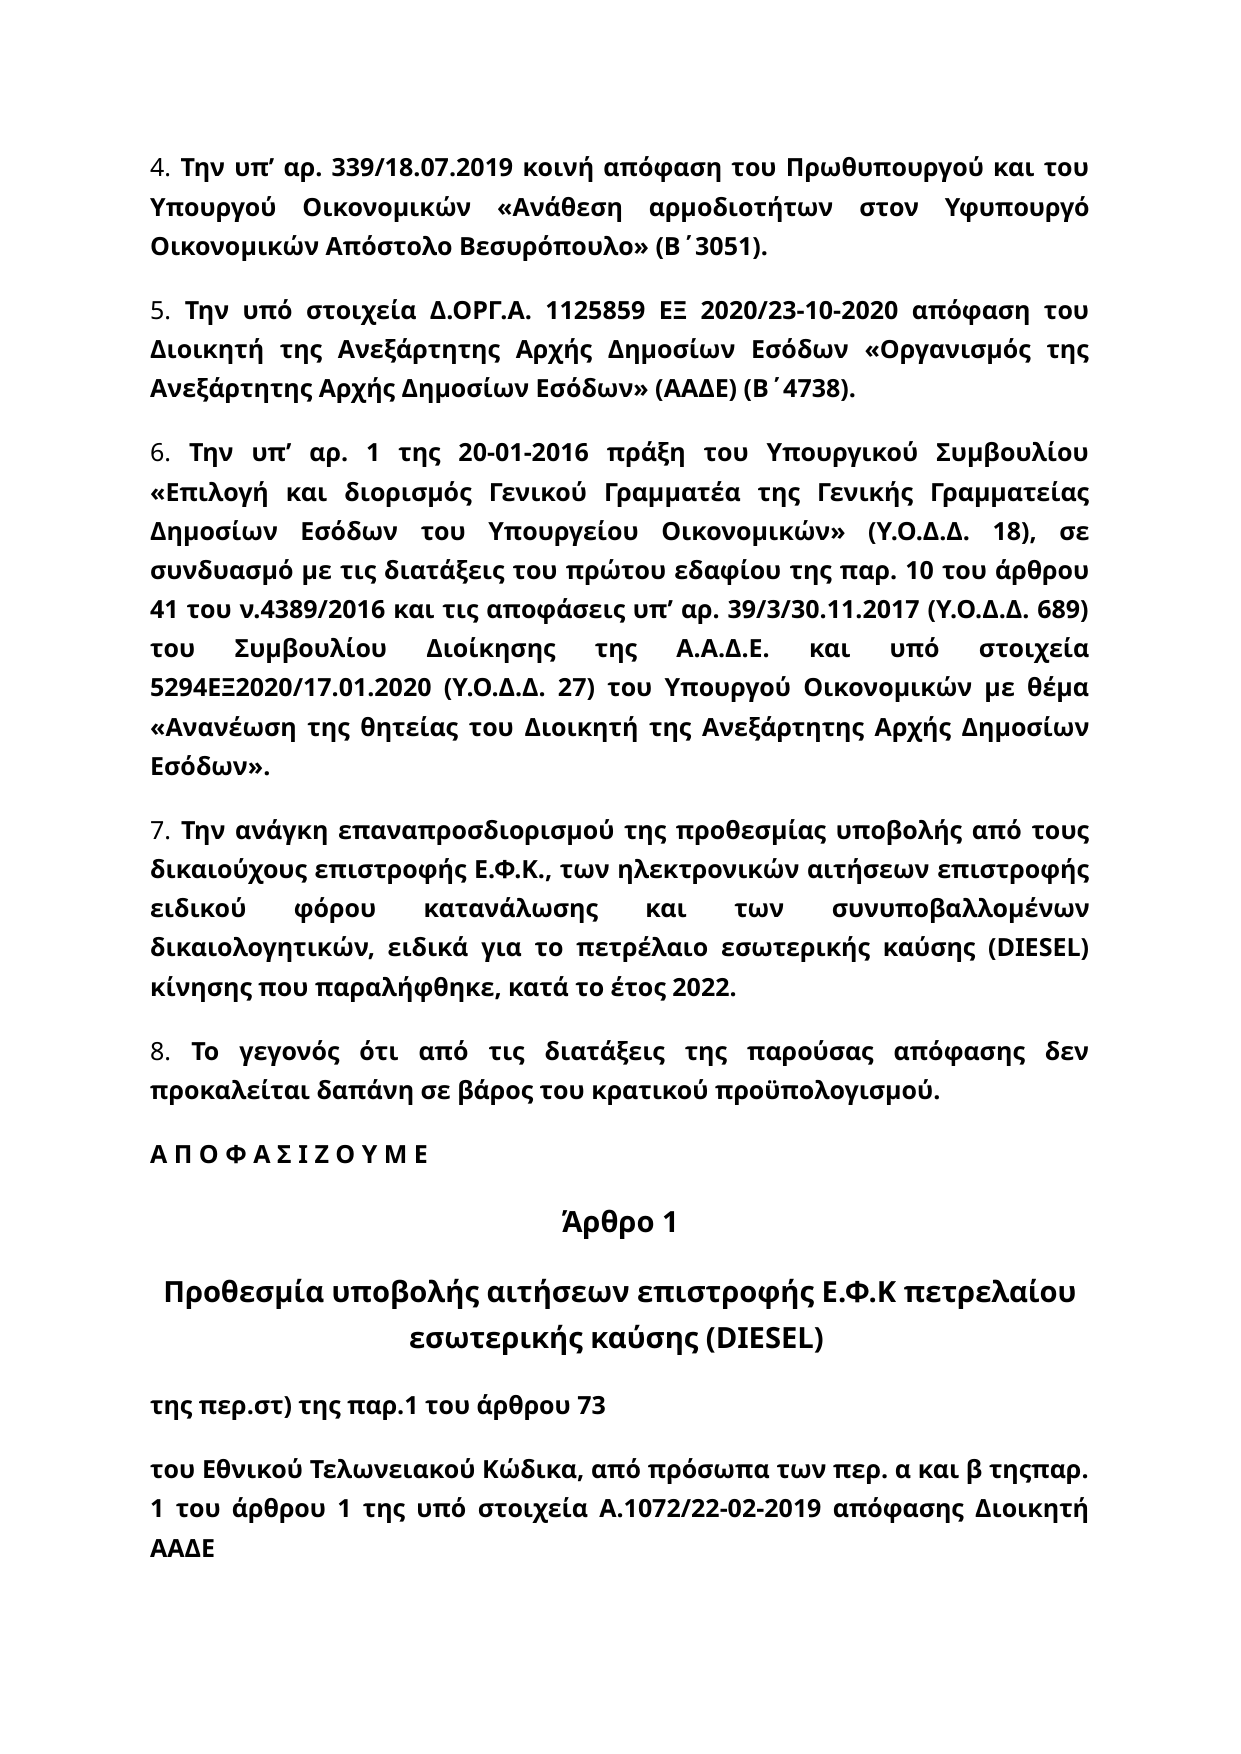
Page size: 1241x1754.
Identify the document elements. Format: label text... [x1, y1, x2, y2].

text 6. Την υπ’ αρ. 1 της 20-01-2016 πράξη του Υπουργικού Συμβουλίου «Επιλογή και διορισμός Γενικού Γραμματέα της Γενικής Γραμματείας Δημοσίων Εσόδων του Υπουργείου Οικονομικών» (Υ.Ο.Δ.Δ. 18), σε συνδυασμό με τις διατάξεις του πρώτου εδαφίου της παρ. 10 του άρθρου 41 του ν.4389/2016 και τις αποφάσεις υπ’ αρ. 39/3/30.11.2017 (Υ.Ο.Δ.Δ. 689) του Συμβουλίου Διοίκησης της Α.Α.Δ.Ε. και υπό στοιχεία 5294ΕΞ2020/17.01.2020 (Υ.Ο.Δ.Δ. 27) του Υπουργού Οικονομικών με θέμα «Ανανέωση της θητείας του Διοικητή της Ανεξάρτητης Αρχής Δημοσίων Εσόδων». [150, 435, 1090, 782]
text Α Π Ο Φ Α Σ Ι Ζ Ο Υ Μ Ε [150, 1137, 1090, 1171]
text 8. Το γεγονός ότι από τις διατάξεις της παρούσας απόφασης δεν προκαλείται δαπάνη σε βάρος του κρατικού προϋπολογισμού. [150, 1033, 1090, 1107]
text 5. Την υπό στοιχεία Δ.ΟΡΓ.Α. 1125859 ΕΞ 2020/23-10-2020 απόφαση του Διοικητή της Ανεξάρτητης Αρχής Δημοσίων Εσόδων «Οργανισμός της Ανεξάρτητης Αρχής Δημοσίων Εσόδων» (ΑΑΔΕ) (Β΄4738). [150, 292, 1090, 405]
text του Εθνικού Τελωνειακού Κώδικα, από πρόσωπα των περ. α και β τηςπαρ. 1 του άρθρου 1 της υπό στοιχεία Α.1072/22-02-2019 απόφασης Διοικητή ΑΑΔΕ [150, 1452, 1090, 1564]
subtitle Άρθρο 1 [150, 1201, 1090, 1241]
text 7. Την ανάγκη επαναπροσδιορισμού της προθεσμίας υποβολής από τους δικαιούχους επιστροφής Ε.Φ.Κ., των ηλεκτρονικών αιτήσεων επιστροφής ειδικού φόρου κατανάλωσης και των συνυποβαλλομένων δικαιολογητικών, ειδικά για το πετρέλαιο εσωτερικής καύσης (DIESEL) κίνησης που παραλήφθηκε, κατά το έτος 2022. [150, 812, 1090, 1003]
text της περ.στ) της παρ.1 του άρθρου 73 [150, 1388, 1090, 1422]
subtitle Προθεσμία υποβολής αιτήσεων επιστροφής Ε.Φ.Κ πετρελαίου εσωτερικής καύσης (DIESEL) [150, 1271, 1090, 1357]
text 4. Την υπ’ αρ. 339/18.07.2019 κοινή απόφαση του Πρωθυπουργού και του Υπουργού Οικονομικών «Ανάθεση αρμοδιοτήτων στον Υφυπουργό Οικονομικών Απόστολο Βεσυρόπουλο» (Β΄3051). [150, 150, 1090, 262]
